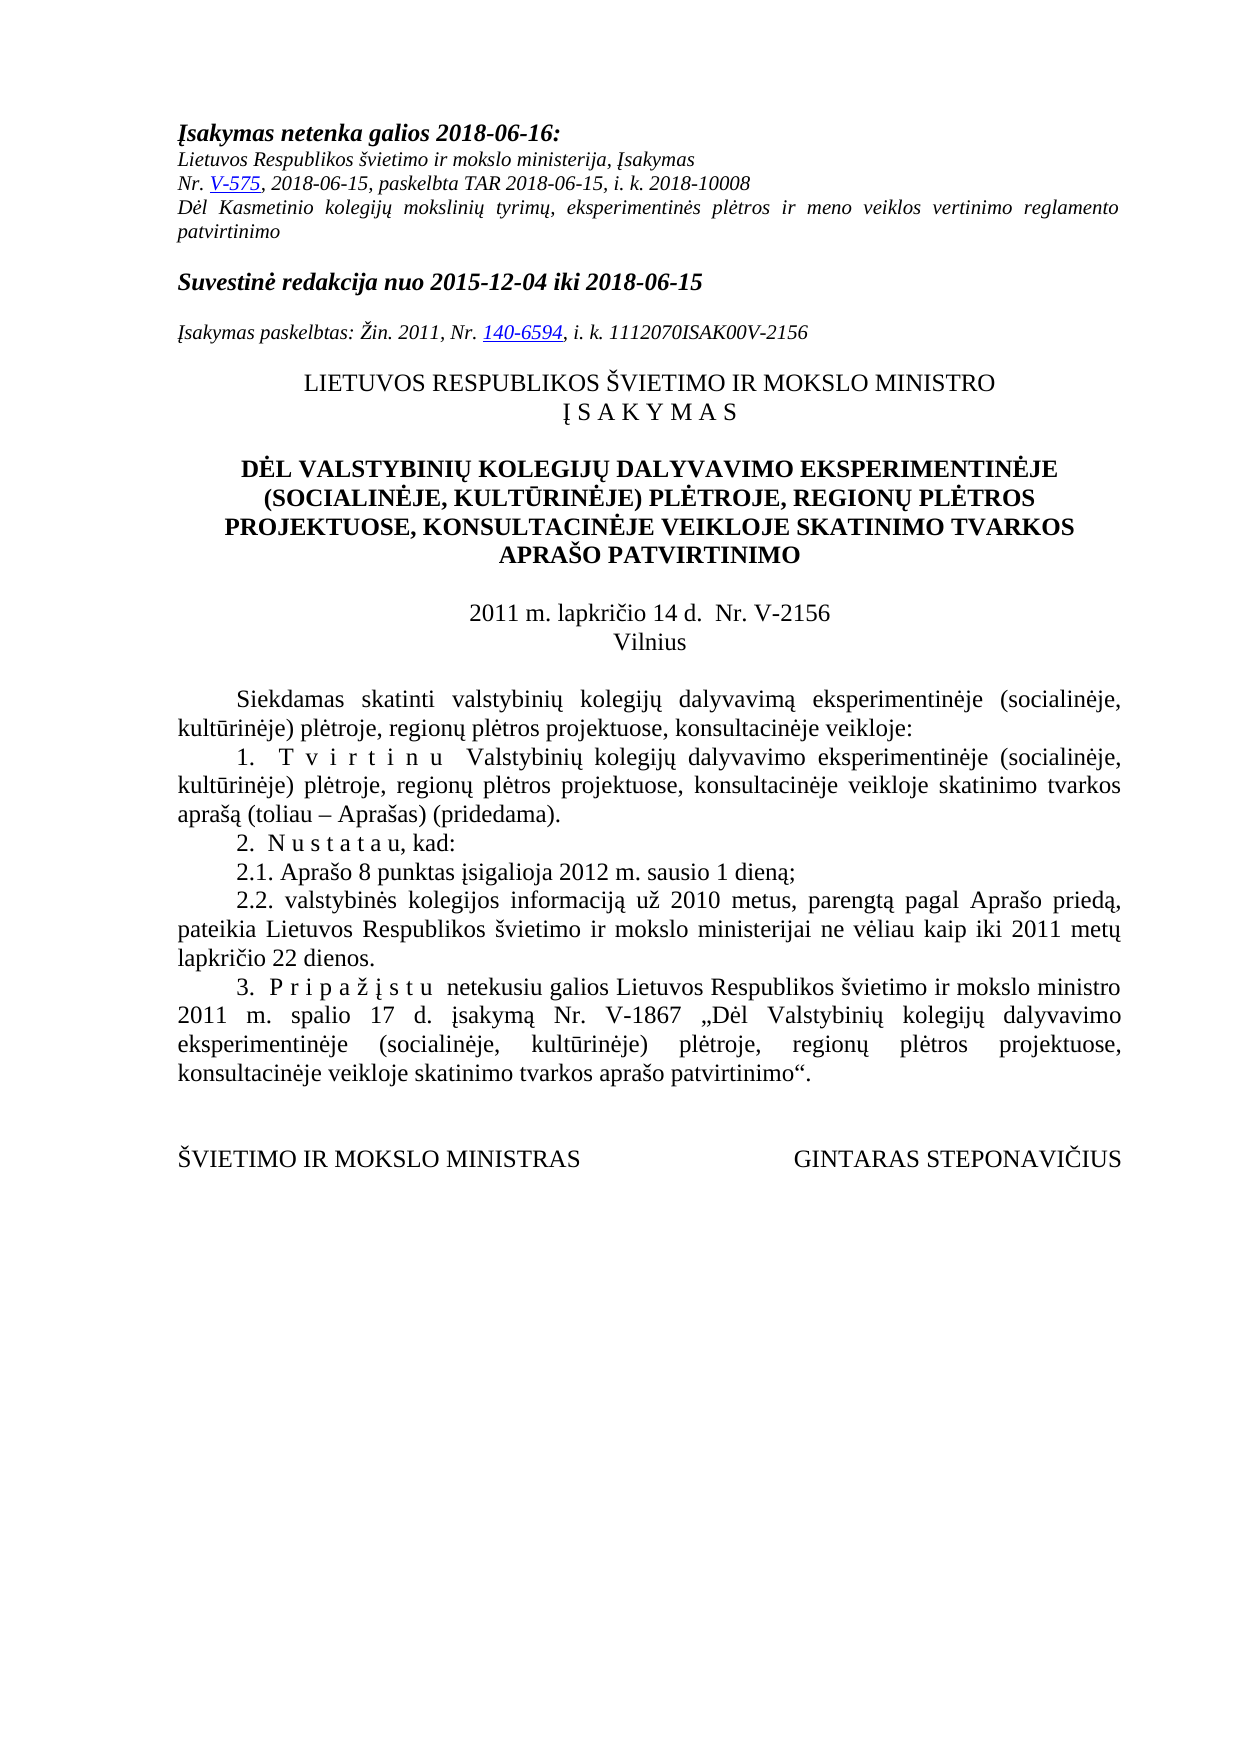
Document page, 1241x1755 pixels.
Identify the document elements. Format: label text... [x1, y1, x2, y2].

text 3. P r i p a ž į s t u netekusiu galios Lietuvos Respublikos švietimo ir mokslo ministro 2011 m. spalio 17 d. įsakymą Nr. V-1867 „Dėl Valstybinių kolegijų dalyvavimo eksperimentinėje (socialinėje, kultūrinėje) plėtroje, regionų plėtros projektuose, konsultacinėje veikloje skatinimo tvarkos aprašo patvirtinimo“. [177, 972, 1122, 1087]
text 2011 m. lapkričio 14 d. Nr. V-2156 [177, 598, 1122, 627]
text LIETUVOS RESPUBLIKOS ŠVIETIMO IR MOKSLO MINISTRO [177, 368, 1122, 397]
text 1. T v i r t i n u Valstybinių kolegijų dalyvavimo eksperimentinėje (socialinėje, kultūrinėje) plėtroje, regionų plėtros projektuose, konsultacinėje veikloje skatinimo tvarkos aprašą (toliau – Aprašas) (pridedama). [177, 742, 1122, 828]
text Į S A K Y M A S [177, 397, 1122, 426]
text 2.2. valstybinės kolegijos informaciją už 2010 metus, parengtą pagal Aprašo priedą, pateikia Lietuvos Respublikos švietimo ir mokslo ministerijai ne vėliau kaip iki 2011 metų lapkričio 22 dienos. [177, 886, 1122, 972]
text Suvestinė redakcija nuo 2015-12-04 iki 2018-06-15 [177, 267, 1122, 296]
text Švietimo ir mokslo ministras Gintaras Steponavičius [177, 1144, 1122, 1173]
text Įsakymas netenka galios 2018-06-16: [177, 118, 1122, 147]
text Nr. V-575, 2018-06-15, paskelbta TAR 2018-06-15, i. k. 2018-10008 [177, 171, 1122, 195]
text Dėl Kasmetinio kolegijų mokslinių tyrimų, eksperimentinės plėtros ir meno veiklos vertinimo reglamento patvirtinimo [177, 195, 1122, 243]
text Vilnius [177, 627, 1122, 656]
text DĖL valstybinių kolegijų dalyvavimo eksperimentinėJE (socialinėJE, kultūrinėJE) plėtroJE, REGIONŲ PLĖTROS PROJEKTUOSE, KONSULTACINĖJE VEIKLOJE skatinimo tvarkos aprašo patvirtinimo [177, 454, 1122, 569]
text Įsakymas paskelbtas: Žin. 2011, Nr. 140-6594, i. k. 1112070ISAK00V-2156 [177, 320, 1122, 344]
text Siekdamas skatinti valstybinių kolegijų dalyvavimą eksperimentinėje (socialinėje, kultūrinėje) plėtroje, regionų plėtros projektuose, konsultacinėje veikloje: [177, 684, 1122, 742]
text 2. N u s t a t a u, kad: [177, 828, 1122, 857]
text Lietuvos Respublikos švietimo ir mokslo ministerija, Įsakymas [177, 147, 1122, 171]
text 2.1. Aprašo 8 punktas įsigalioja 2012 m. sausio 1 dieną; [177, 857, 1122, 886]
